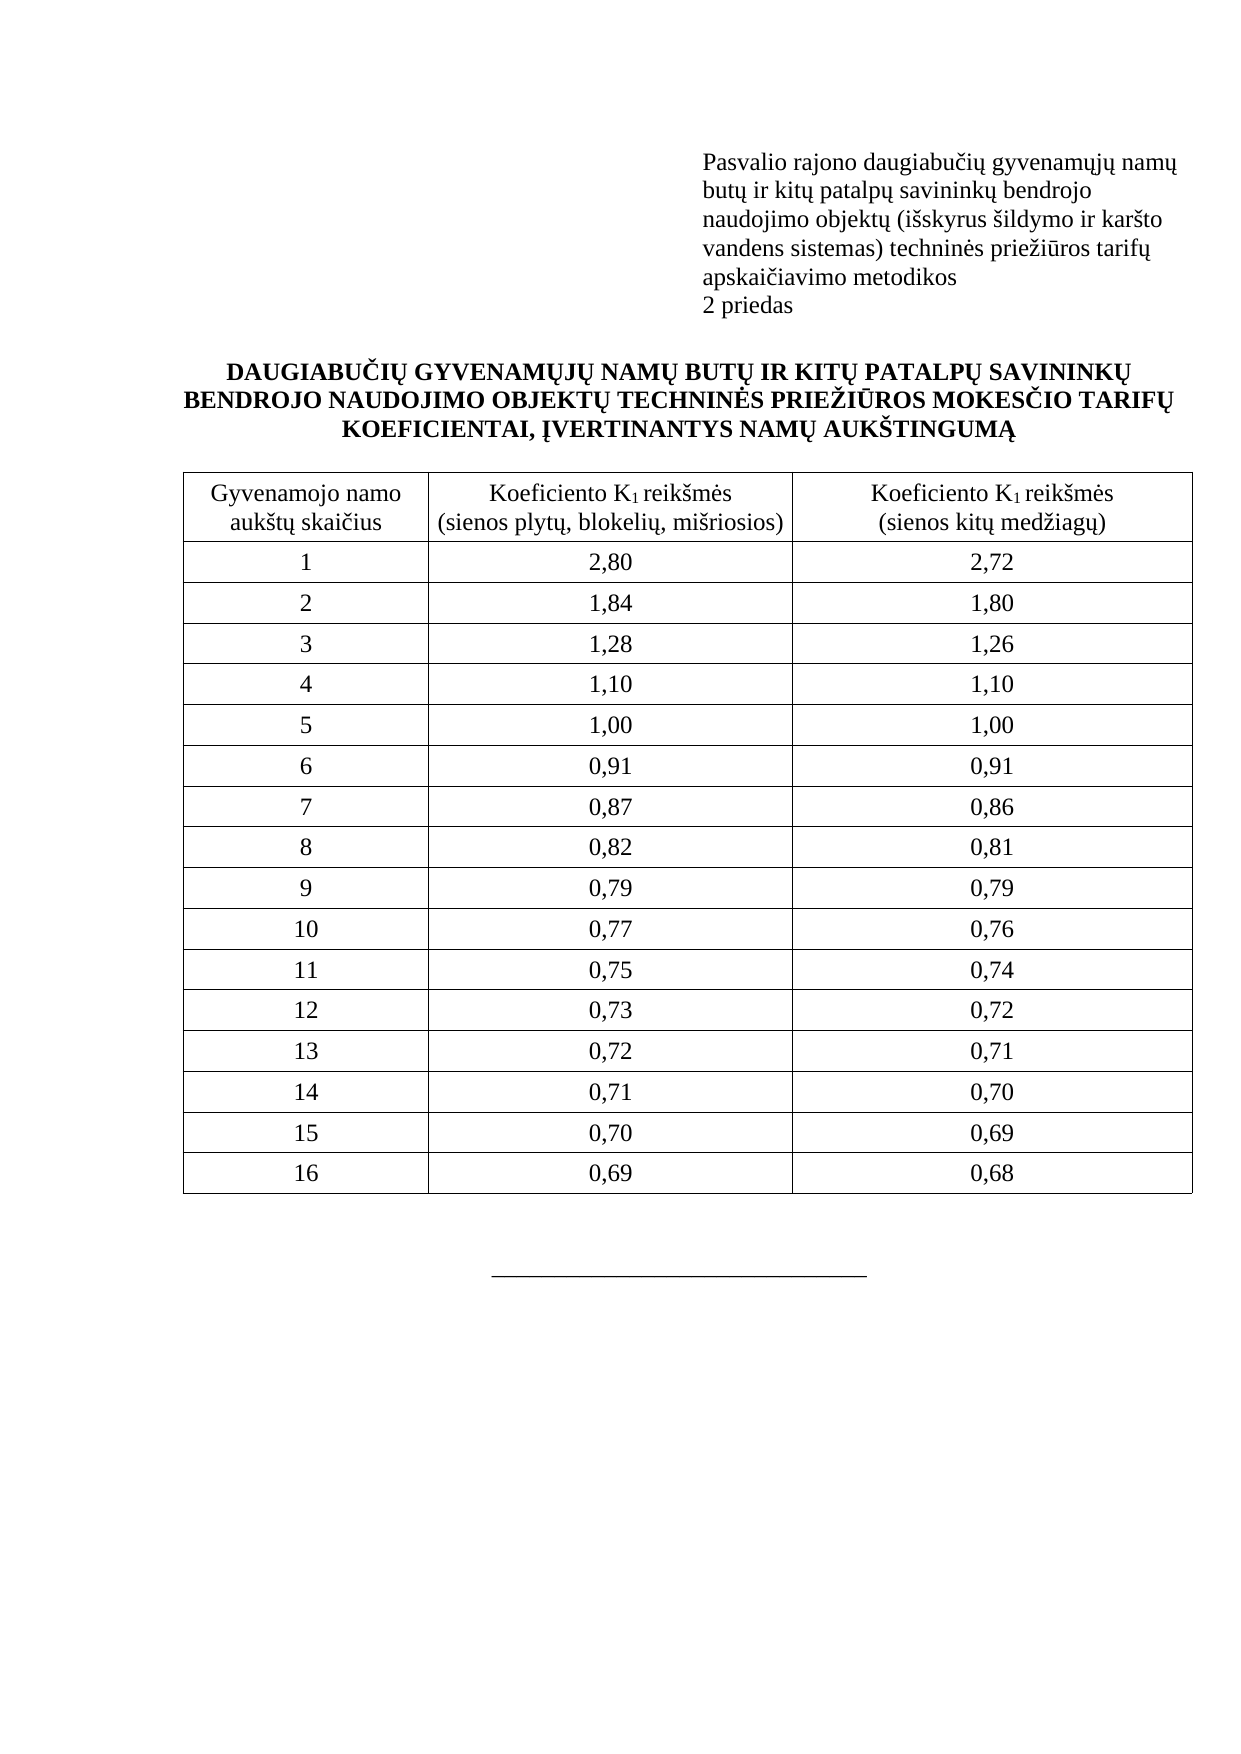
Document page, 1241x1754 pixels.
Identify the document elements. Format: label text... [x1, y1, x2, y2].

table_cell 1,10 [793, 664, 1192, 704]
table_header Gyvenamojo namo aukštų skaičius [184, 473, 428, 541]
table_cell 0,87 [429, 787, 792, 826]
table_cell 1 [184, 542, 428, 582]
table_cell 0,91 [793, 746, 1192, 786]
table_cell 0,71 [793, 1031, 1192, 1071]
text naudojimo objektų (išskyrus šildymo ir karšto [702, 204, 1181, 233]
table_cell 15 [184, 1113, 428, 1152]
table_cell 16 [184, 1153, 428, 1193]
table_cell 0,70 [793, 1072, 1192, 1111]
table_cell 1,80 [793, 583, 1192, 623]
table_cell 0,70 [429, 1113, 792, 1152]
table_cell 0,72 [793, 990, 1192, 1030]
table_cell 11 [184, 950, 428, 989]
text apskaičiavimo metodikos [702, 262, 1181, 291]
text butų ir kitų patalpų savininkų bendrojo [702, 176, 1181, 204]
table_cell 0,74 [793, 950, 1192, 989]
table_cell 1,26 [793, 624, 1192, 663]
table_cell 2 [184, 583, 428, 623]
table_cell 0,72 [429, 1031, 792, 1071]
table_cell 0,91 [429, 746, 792, 786]
table_cell 6 [184, 746, 428, 786]
table_cell 10 [184, 909, 428, 948]
table_cell 1,84 [429, 583, 792, 623]
table_cell 9 [184, 868, 428, 908]
table_cell 0,79 [429, 868, 792, 908]
table_cell 8 [184, 827, 428, 867]
table_cell 5 [184, 705, 428, 745]
table_cell 0,77 [429, 909, 792, 948]
table_cell 0,76 [793, 909, 1192, 948]
table_cell 0,82 [429, 827, 792, 867]
table_cell 0,81 [793, 827, 1192, 867]
table_cell 4 [184, 664, 428, 704]
table_cell 2,80 [429, 542, 792, 582]
table_cell 3 [184, 624, 428, 663]
text Pasvalio rajono daugiabučių gyvenamųjų namų [702, 147, 1181, 176]
table_cell 0,86 [793, 787, 1192, 826]
table_cell 0,71 [429, 1072, 792, 1111]
table_cell 0,69 [429, 1153, 792, 1193]
table_cell 1,00 [793, 705, 1192, 745]
table_cell 7 [184, 787, 428, 826]
table_cell 2,72 [793, 542, 1192, 582]
table_cell 13 [184, 1031, 428, 1071]
table_cell 1,00 [429, 705, 792, 745]
table_cell 12 [184, 990, 428, 1030]
table_cell 0,73 [429, 990, 792, 1030]
text 2 priedas [702, 291, 1181, 319]
table_cell 1,28 [429, 624, 792, 663]
table_cell 0,79 [793, 868, 1192, 908]
text vandens sistemas) techninės priežiūros tarifų [702, 233, 1181, 262]
text ______________________________ [177, 1251, 1181, 1279]
table_cell 0,69 [793, 1113, 1192, 1152]
table_cell 0,75 [429, 950, 792, 989]
table_cell 14 [184, 1072, 428, 1111]
table_cell 0,68 [793, 1153, 1192, 1193]
table_header Koeficiento K1 reikšmės (sienos kitų medžiagų) [793, 473, 1192, 541]
table_cell 1,10 [429, 664, 792, 704]
table_header Koeficiento K1 reikšmės (sienos plytų, blokelių, mišriosios) [429, 473, 792, 541]
text DAUGIABUČIŲ GYVENAMŲJŲ NAMŲ BUTŲ IR KITŲ PATALPŲ SAVININKŲ BENDROJO NAUDOJIMO OBJEKTŲ TECHNINĖS PRIEŽIŪROS MOKESČIO TARIFŲ KOEFICIENTAI, ĮVERTINANTYS NAMŲ AUKŠTINGUMĄ [177, 357, 1181, 443]
